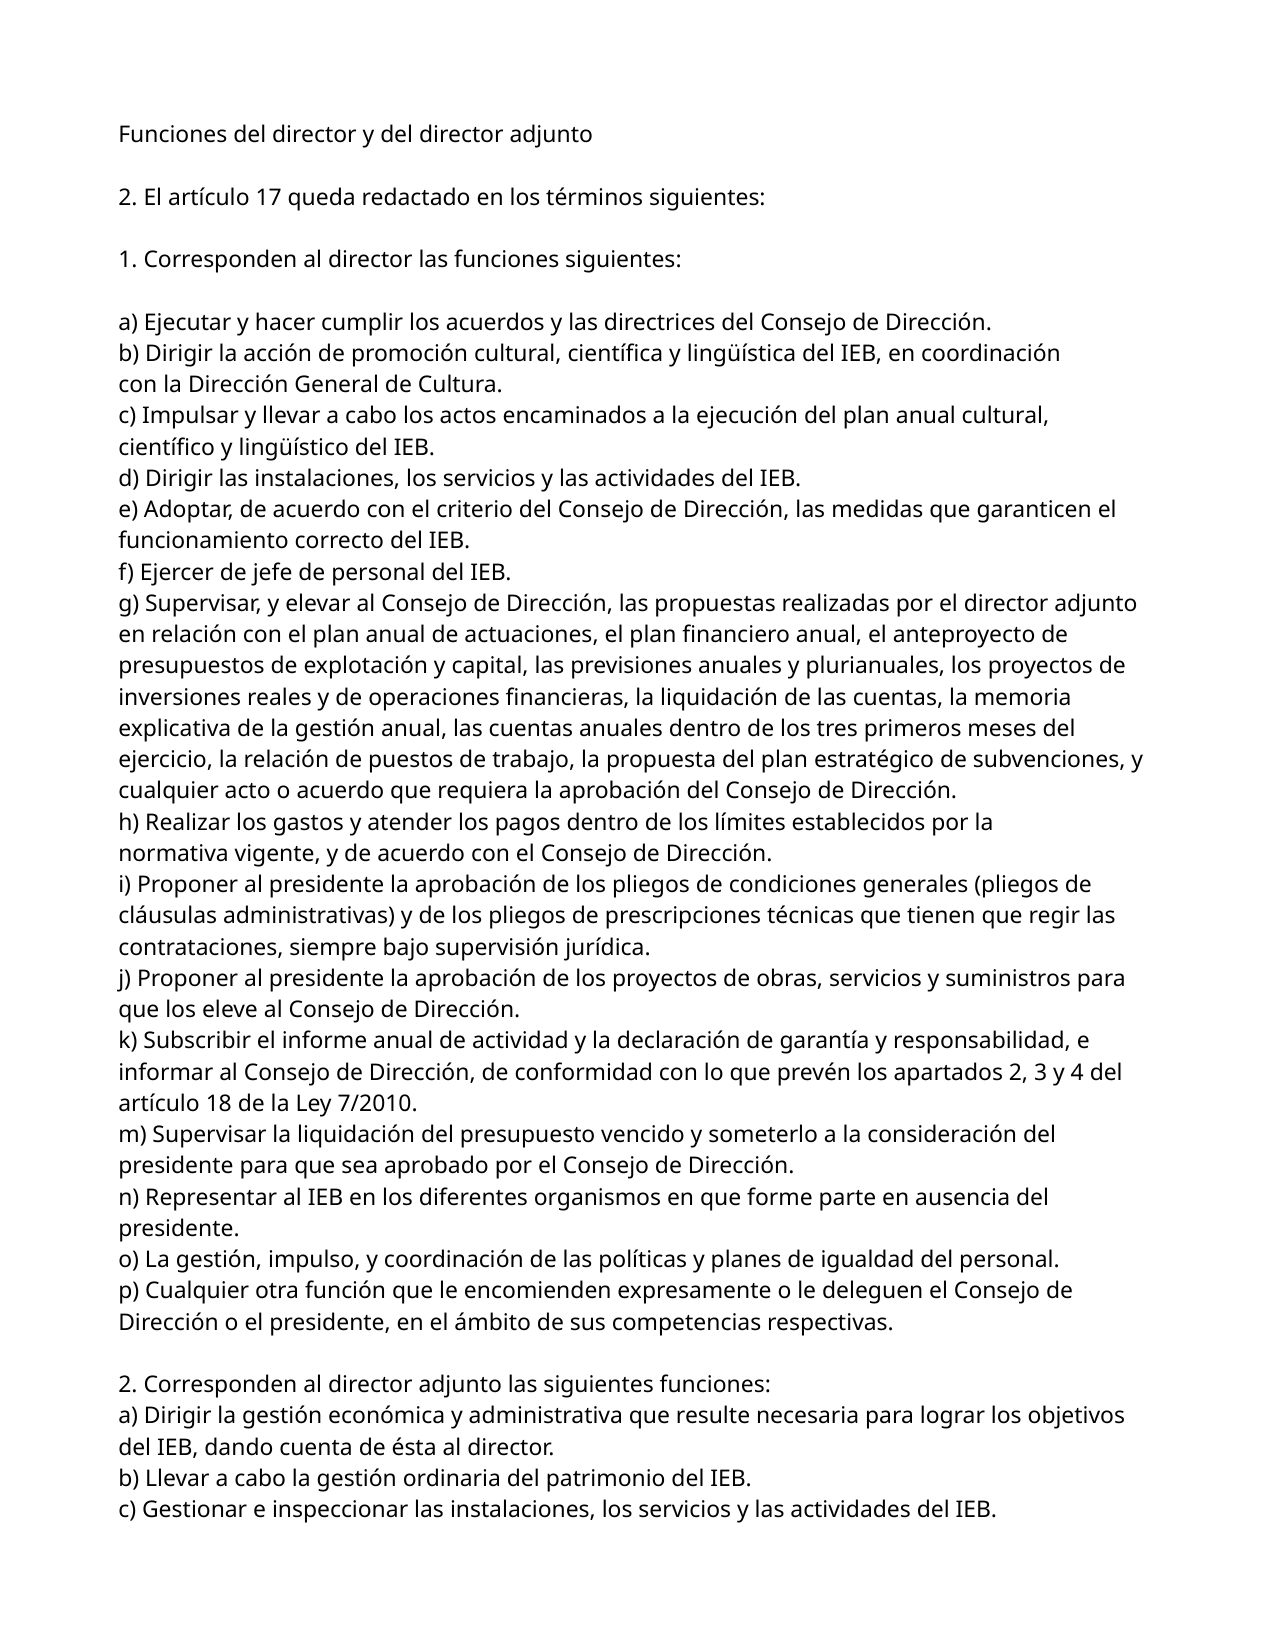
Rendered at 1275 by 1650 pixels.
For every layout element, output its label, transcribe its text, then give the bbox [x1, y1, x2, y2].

text p) Cualquier otra función que le encomienden expresamente o le deleguen el Consejo de Dirección o el presidente, en el ámbito de sus competencias respectivas. [118, 1274, 1157, 1337]
text e) Adoptar, de acuerdo con el criterio del Consejo de Dirección, las medidas que garanticen el funcionamiento correcto del IEB. [118, 493, 1157, 556]
text a) Dirigir la gestión económica y administrativa que resulte necesaria para lograr los objetivos del IEB, dando cuenta de ésta al director. [118, 1399, 1157, 1462]
text 2. Corresponden al director adjunto las siguientes funciones: [118, 1368, 1157, 1399]
text científico y lingüístico del IEB. [118, 431, 1157, 462]
text Funciones del director y del director adjunto [118, 118, 1157, 149]
text con la Dirección General de Cultura. [118, 368, 1157, 399]
text 1. Corresponden al director las funciones siguientes: [118, 243, 1157, 274]
text a) Ejecutar y hacer cumplir los acuerdos y las directrices del Consejo de Dirección. [118, 306, 1157, 337]
text b) Dirigir la acción de promoción cultural, científica y lingüística del IEB, en coordinación [118, 337, 1157, 368]
text f) Ejercer de jefe de personal del IEB. [118, 556, 1157, 587]
text m) Supervisar la liquidación del presupuesto vencido y someterlo a la consideración del [118, 1118, 1157, 1149]
text 2. El artículo 17 queda redactado en los términos siguientes: [118, 181, 1157, 212]
text d) Dirigir las instalaciones, los servicios y las actividades del IEB. [118, 462, 1157, 493]
text n) Representar al IEB en los diferentes organismos en que forme parte en ausencia del presidente. [118, 1181, 1157, 1243]
text b) Llevar a cabo la gestión ordinaria del patrimonio del IEB. [118, 1462, 1157, 1493]
text normativa vigente, y de acuerdo con el Consejo de Dirección. [118, 837, 1157, 868]
text i) Proponer al presidente la aprobación de los pliegos de condiciones generales (pliegos de cláusulas administrativas) y de los pliegos de prescripciones técnicas que tienen que regir las contrataciones, siempre bajo supervisión jurídica. [118, 868, 1157, 962]
text presidente para que sea aprobado por el Consejo de Dirección. [118, 1149, 1157, 1181]
text k) Subscribir el informe anual de actividad y la declaración de garantía y responsabilidad, e informar al Consejo de Dirección, de conformidad con lo que prevén los apartados 2, 3 y 4 del artículo 18 de la Ley 7/2010. [118, 1024, 1157, 1118]
text c) Gestionar e inspeccionar las instalaciones, los servicios y las actividades del IEB. [118, 1493, 1157, 1524]
text o) La gestión, impulso, y coordinación de las políticas y planes de igualdad del personal. [118, 1243, 1157, 1274]
text h) Realizar los gastos y atender los pagos dentro de los límites establecidos por la [118, 806, 1157, 837]
text c) Impulsar y llevar a cabo los actos encaminados a la ejecución del plan anual cultural, [118, 399, 1157, 431]
text j) Proponer al presidente la aprobación de los proyectos de obras, servicios y suministros para que los eleve al Consejo de Dirección. [118, 962, 1157, 1024]
text g) Supervisar, y elevar al Consejo de Dirección, las propuestas realizadas por el director adjunto en relación con el plan anual de actuaciones, el plan financiero anual, el anteproyecto de presupuestos de explotación y capital, las previsiones anuales y plurianuales, los proyectos de inversiones reales y de operaciones financieras, la liquidación de las cuentas, la memoria explicativa de la gestión anual, las cuentas anuales dentro de los tres primeros meses del ejercicio, la relación de puestos de trabajo, la propuesta del plan estratégico de subvenciones, y cualquier acto o acuerdo que requiera la aprobación del Consejo de Dirección. [118, 587, 1157, 806]
